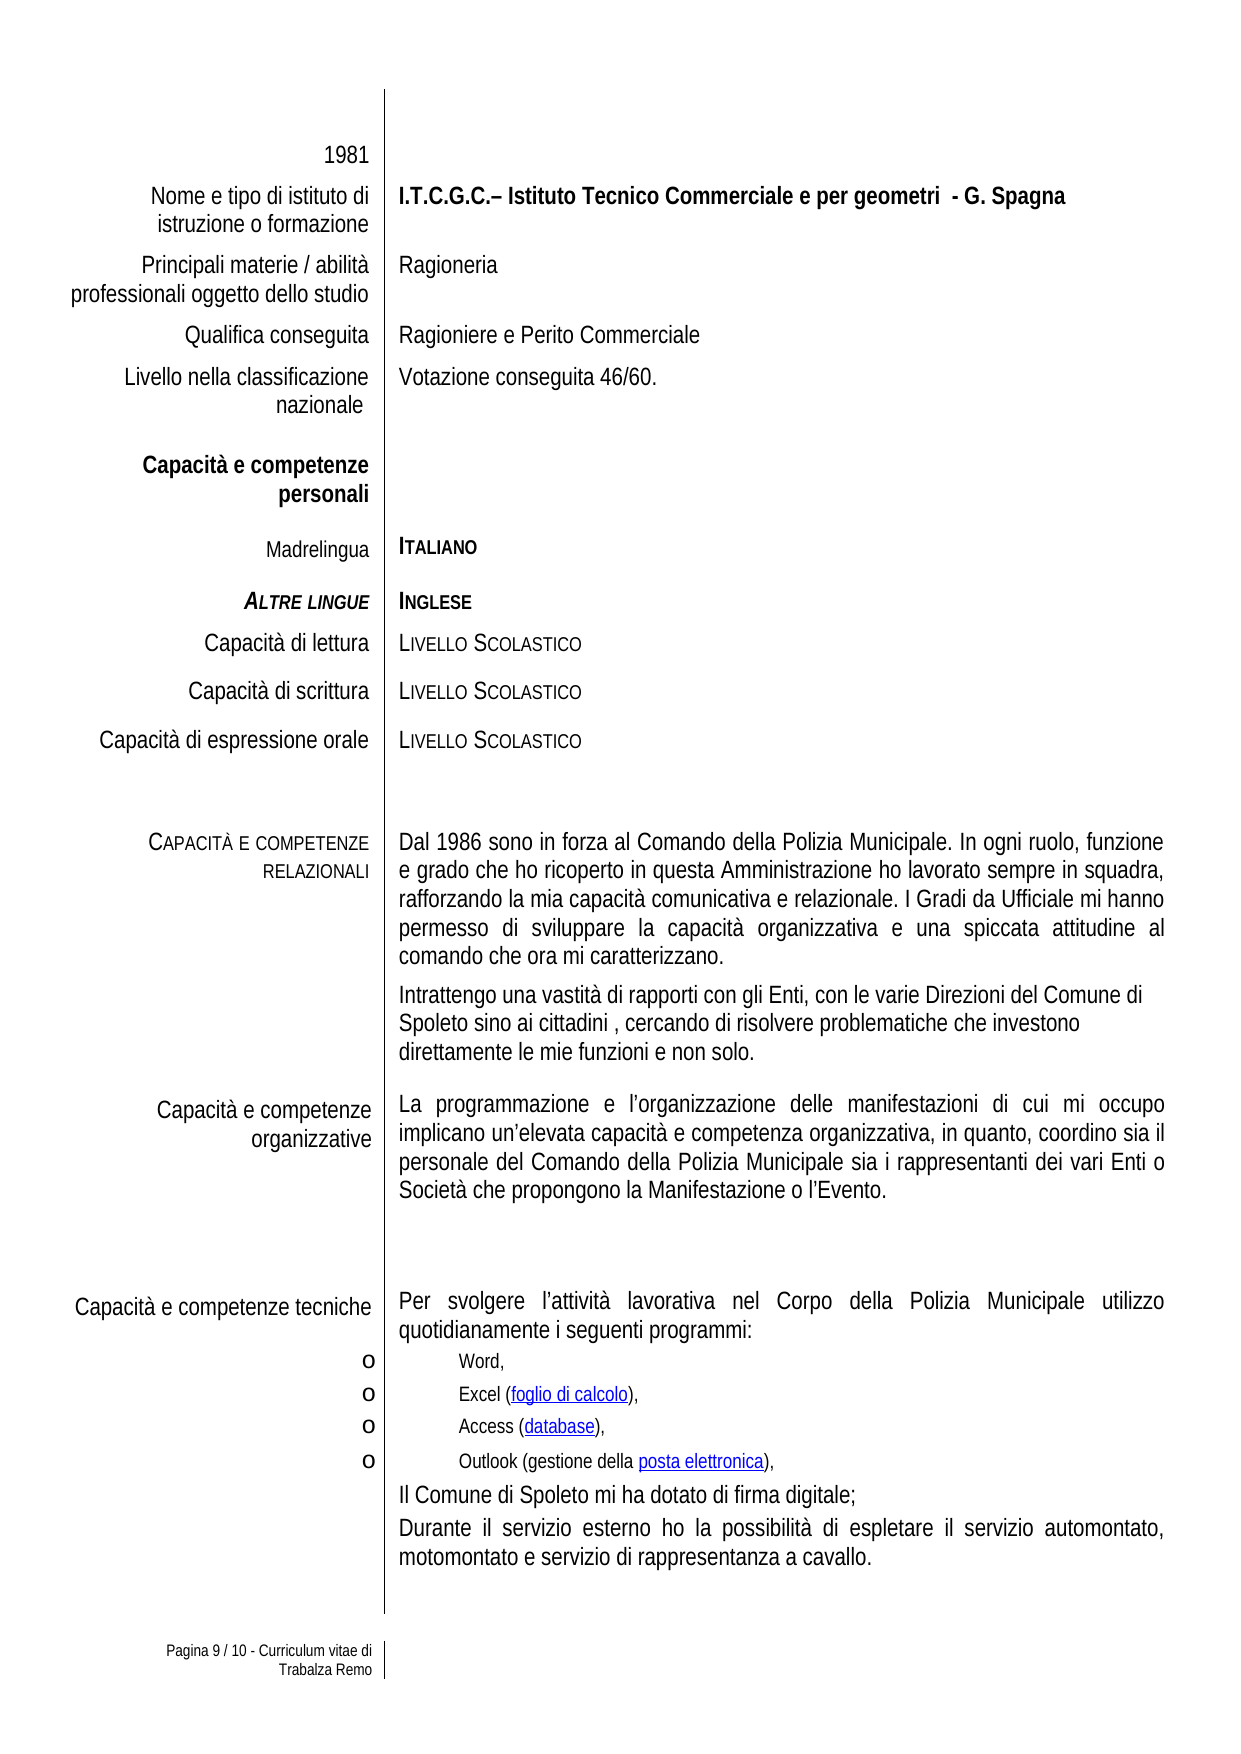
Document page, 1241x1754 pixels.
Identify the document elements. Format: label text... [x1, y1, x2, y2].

table_cell Ragioniere e Perito Commerciale [385, 314, 1181, 355]
table_cell [385, 511, 1181, 524]
table_cell Madrelingua [59, 525, 384, 567]
table_cell Livello Scolastico [385, 670, 1181, 719]
table_cell [385, 425, 1181, 438]
table_cell [59, 1577, 384, 1613]
table_cell Nome e tipo di istituto di istruzione o formazione [59, 175, 384, 244]
table_cell [385, 133, 1181, 174]
table_cell [385, 1577, 1181, 1613]
table_cell [59, 567, 384, 580]
table_cell Livello Scolastico [385, 719, 1181, 767]
table_cell [59, 89, 384, 133]
table_cell Per svolgere l’attività lavorativa nel Corpo della Polizia Municipale utilizzo quotidianamente i seguenti programmi: Word, Excel (foglio di calcolo), Access (database), Outlook (gestione della posta elettronica), Il Comune di Spoleto mi ha dotato di firma digitale; Durante il servizio esterno ho la possibilità di espletare il servizio automontato, motomontato e servizio di rappresentanza a cavallo. [385, 1280, 1181, 1577]
table_cell Capacità di lettura [59, 621, 384, 670]
table_cell Capacità e competenze personali [59, 438, 384, 511]
table_cell Capacità di scrittura [59, 670, 384, 719]
table_cell La programmazione e l’organizzazione delle manifestazioni di cui mi occupo implicano un’elevata capacità e competenza organizzativa, in quanto, coordino sia il personale del Comando della Polizia Municipale sia i rappresentanti dei vari Enti o Società che propongono la Manifestazione o l’Evento. [385, 1083, 1181, 1243]
table_cell [385, 567, 1181, 580]
table_cell Altre lingue [59, 580, 384, 621]
table_cell [59, 511, 384, 524]
table_cell Livello Scolastico [385, 621, 1181, 670]
table_cell Capacità e competenze organizzative [59, 1083, 384, 1243]
table_cell Dal 1986 sono in forza al Comando della Polizia Municipale. In ogni ruolo, funzione e grado che ho ricoperto in questa Amministrazione ho lavorato sempre in squadra, rafforzando la mia capacità comunicativa e relazionale. I Gradi da Ufficiale mi hanno permesso di sviluppare la capacità organizzativa e una spiccata attitudine al comando che ora mi caratterizzano. Intrattengo una vastità di rapporti con gli Enti, con le varie Direzioni del Comune di Spoleto sino ai cittadini , cercando di risolvere problematiche che investono direttamente le mie funzioni e non solo. [385, 821, 1181, 1070]
table_cell Votazione conseguita 46/60. [385, 355, 1181, 425]
table_cell [385, 768, 1181, 807]
table_cell Principali materie / abilità professionali oggetto dello studio [59, 244, 384, 314]
table_cell [385, 808, 1181, 821]
table_cell 1981 [59, 133, 384, 174]
table_cell Inglese [385, 580, 1181, 621]
table_cell [59, 1070, 384, 1083]
table_cell I.T.C.G.C.– Istituto Tecnico Commerciale e per geometri - G. Spagna [385, 175, 1181, 244]
table_cell [385, 89, 1181, 133]
table_cell Capacità di espressione orale [59, 719, 384, 767]
table_cell [59, 425, 384, 438]
table_cell [59, 1243, 384, 1280]
table_cell [385, 438, 1181, 511]
table_cell [59, 808, 384, 821]
table_cell Qualifica conseguita [59, 314, 384, 355]
table_cell Ragioneria [385, 244, 1181, 314]
table_cell [385, 1070, 1181, 1083]
table_cell Capacità e competenze tecniche [59, 1280, 384, 1577]
table_cell Italiano [385, 525, 1181, 567]
table_cell Capacità e competenze relazionali [59, 821, 384, 1070]
table_cell [385, 1243, 1181, 1280]
table_cell [59, 768, 384, 807]
table_cell Livello nella classificazione nazionale [59, 355, 384, 425]
